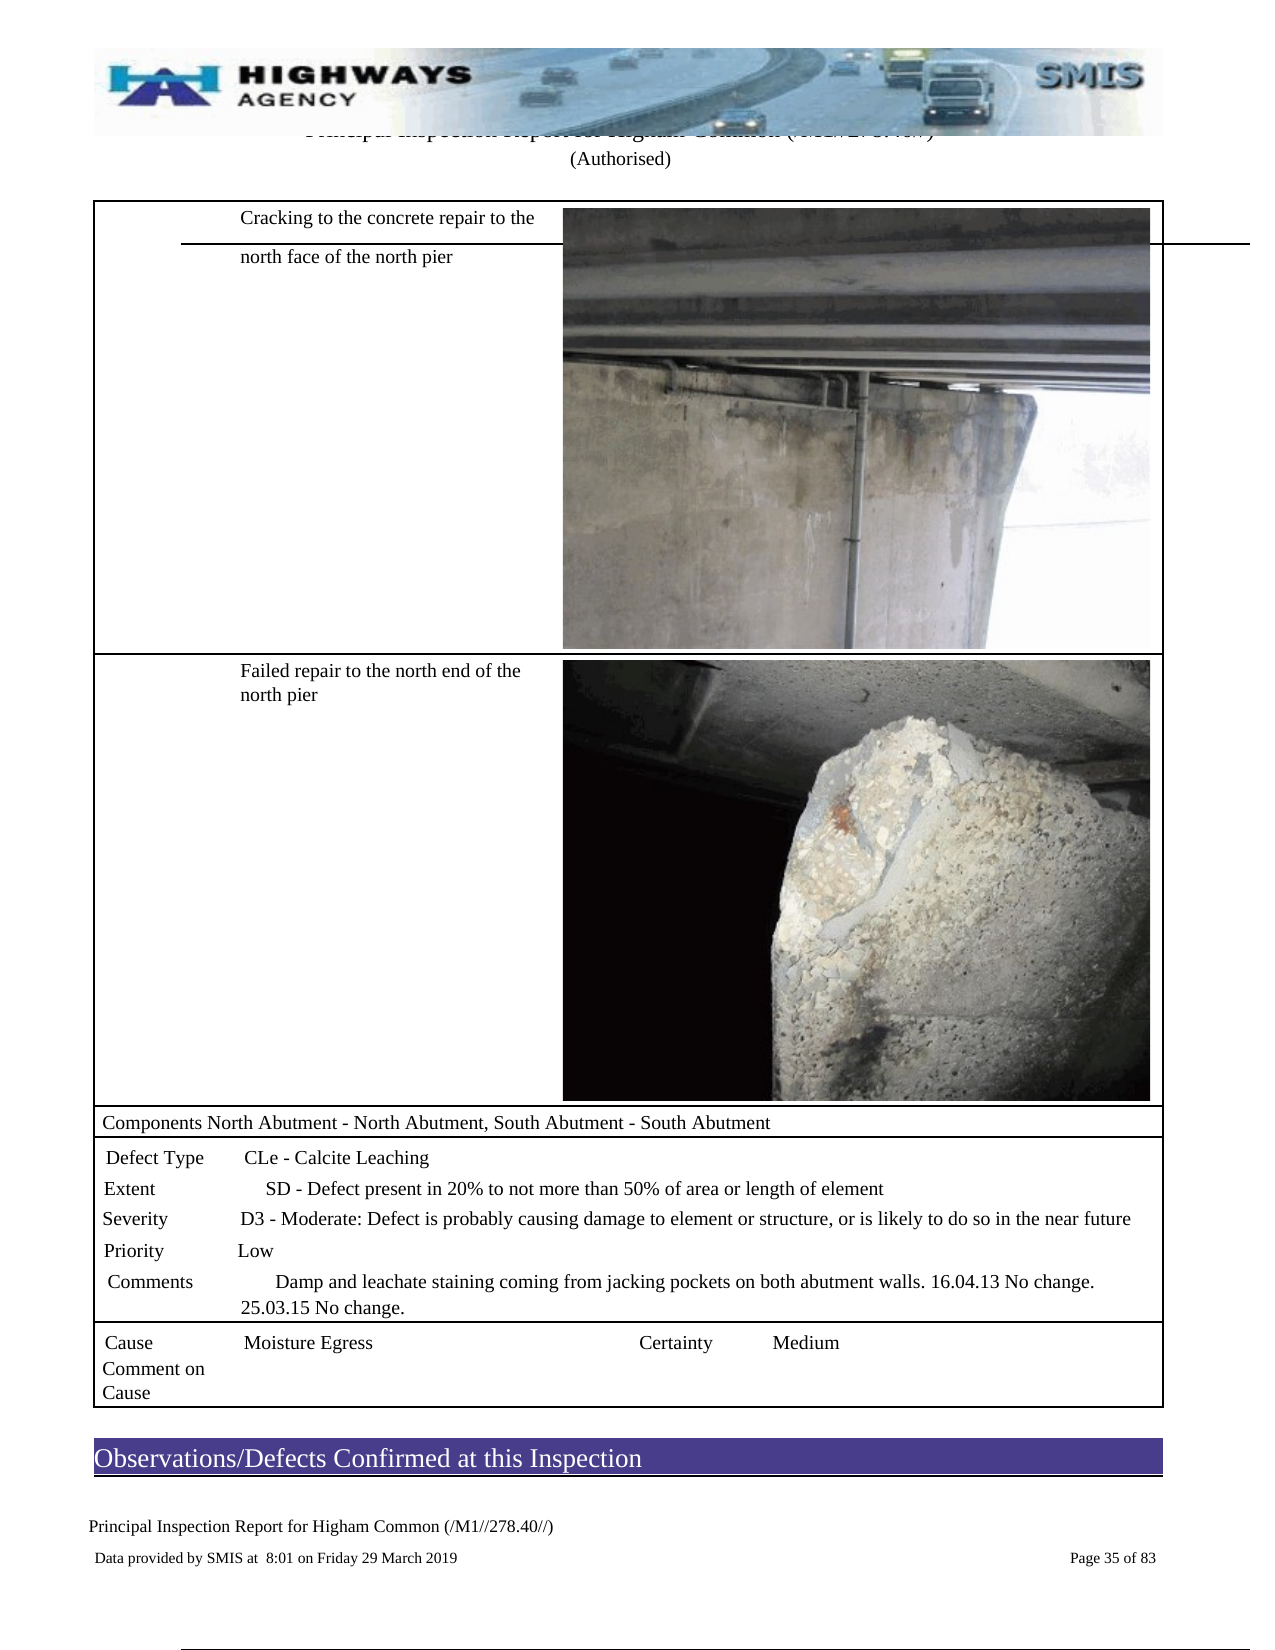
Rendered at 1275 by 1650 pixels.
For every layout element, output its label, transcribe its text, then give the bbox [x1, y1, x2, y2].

table_cell Defect Type CLe - Calcite Leaching Extent SD - Defect present in 20% to not more than 50% of area or length of element Severity D3 - Moderate: Defect is probably causing damage to element or structure, or is likely to do so in the near future Priority Low Comments Damp and leachate staining coming from jacking pockets on both abutment walls. 16.04.13 No change. 25.03.15 No change. [95, 1138, 1162, 1321]
table_cell Cracking to the concrete repair to the north face of the north pier [95, 202, 1162, 652]
table_cell Failed repair to the north end of the north pier [95, 655, 1162, 1105]
table_cell Components North Abutment - North Abutment, South Abutment - South Abutment [95, 1107, 1162, 1136]
table_header Observations/Defects Confirmed at this Inspection [94, 1438, 1163, 1474]
table_cell Cause Moisture Egress Certainty Medium Comment on Cause [95, 1323, 1162, 1406]
